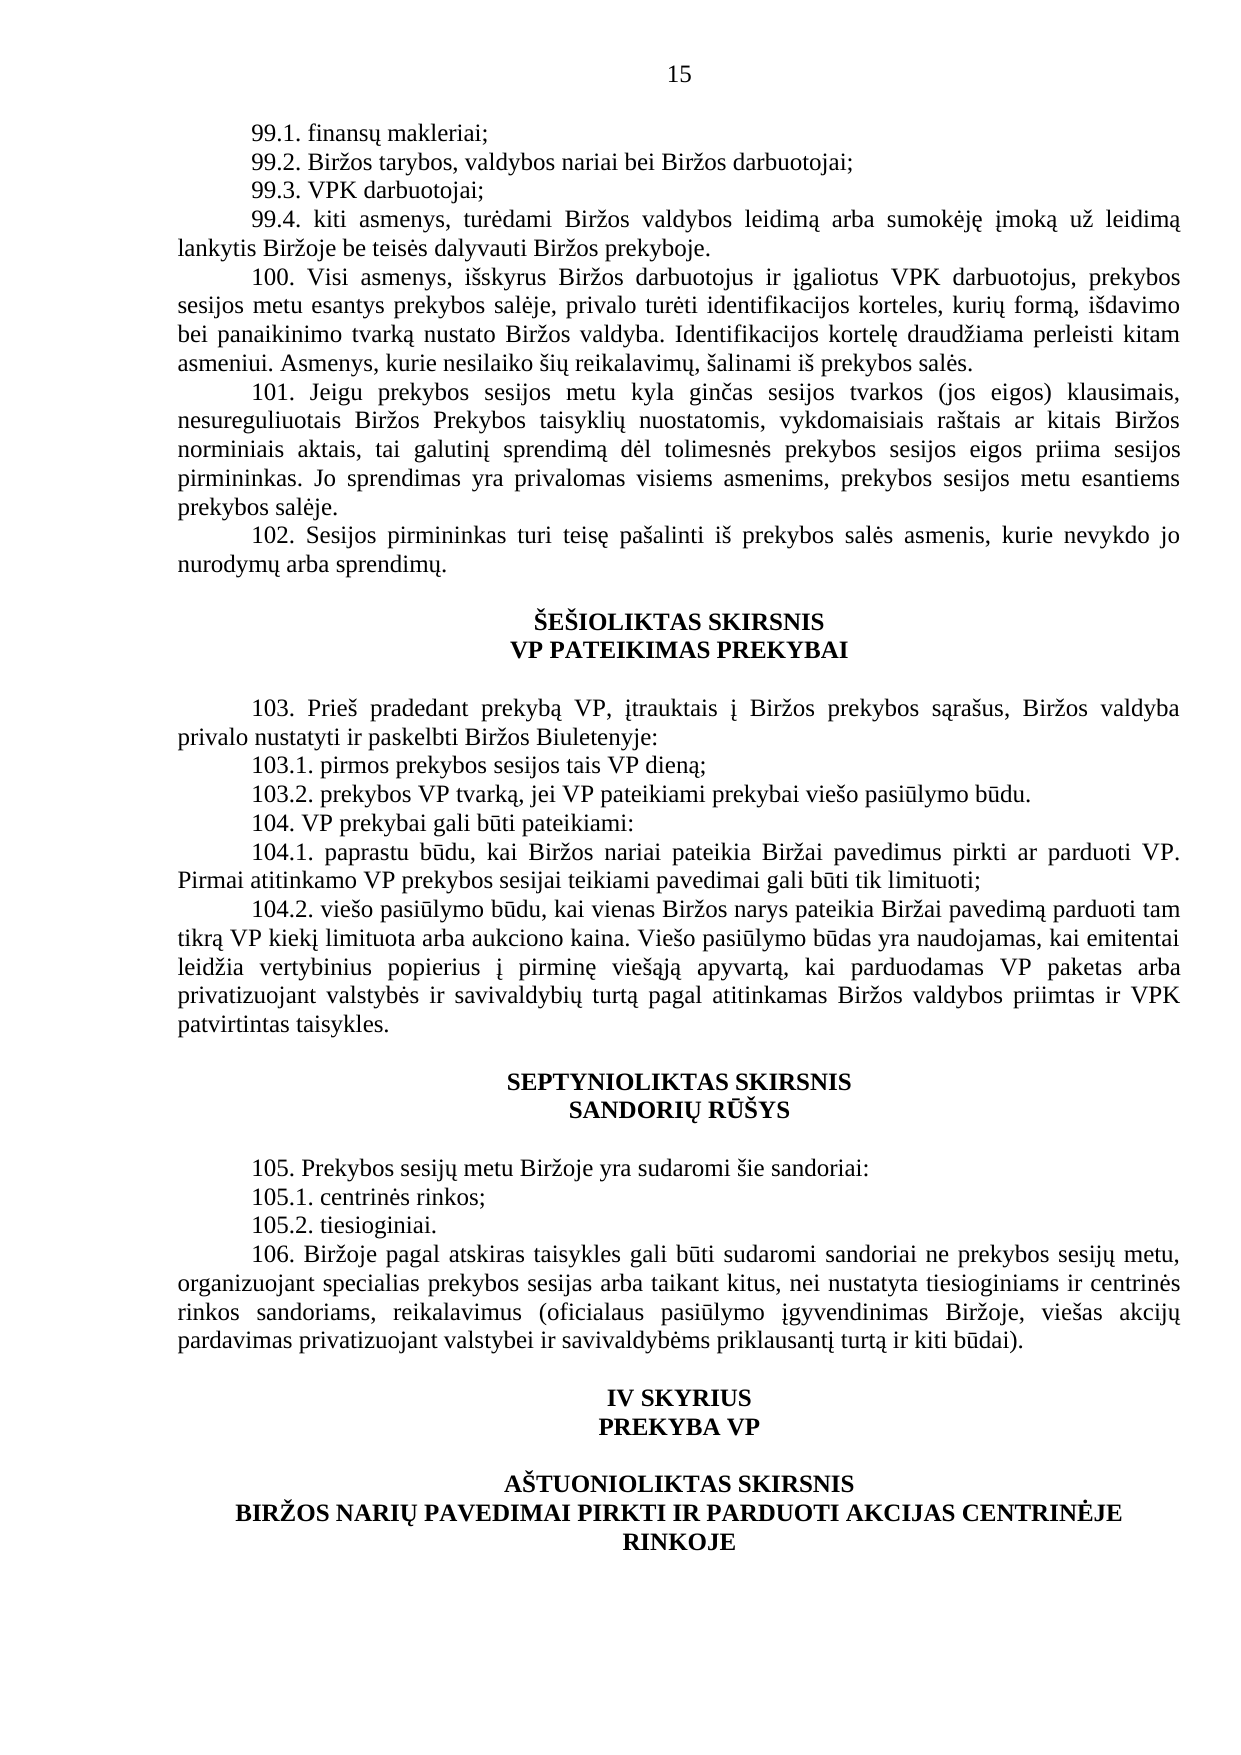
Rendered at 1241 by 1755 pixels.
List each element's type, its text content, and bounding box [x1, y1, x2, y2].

text 99.2. Biržos tarybos, valdybos nariai bei Biržos darbuotojai; [177, 147, 1181, 176]
text 106. Biržoje pagal atskiras taisykles gali būti sudaromi sandoriai ne prekybos sesijų metu, organizuojant specialias prekybos sesijas arba taikant kitus, nei nustatyta tiesioginiams ir centrinės rinkos sandoriams, reikalavimus (oficialaus pasiūlymo įgyvendinimas Biržoje, viešas akcijų pardavimas privatizuojant valstybei ir savivaldybėms priklausantį turtą ir kiti būdai). [177, 1239, 1181, 1354]
text 99.4. kiti asmenys, turėdami Biržos valdybos leidimą arba sumokėję įmoką už leidimą lankytis Biržoje be teisės dalyvauti Biržos prekyboje. [177, 204, 1181, 262]
text 99.3. VPK darbuotojai; [177, 176, 1181, 204]
text SANDORIŲ RŪŠYS [177, 1096, 1181, 1124]
text BIRŽOS NARIŲ PAVEDIMAI PIRKTI IR PARDUOTI AKCIJAS CENTRINĖJE RINKOJE [177, 1498, 1181, 1556]
text 104.2. viešo pasiūlymo būdu, kai vienas Biržos narys pateikia Biržai pavedimą parduoti tam tikrą VP kiekį limituota arba aukciono kaina. Viešo pasiūlymo būdas yra naudojamas, kai emitentai leidžia vertybinius popierius į pirminę viešąją apyvartą, kai parduodamas VP paketas arba privatizuojant valstybės ir savivaldybių turtą pagal atitinkamas Biržos valdybos priimtas ir VPK patvirtintas taisykles. [177, 894, 1181, 1038]
text PREKYBA VP [177, 1412, 1181, 1441]
text IV SKYRIUS [177, 1383, 1181, 1412]
text 103.1. pirmos prekybos sesijos tais VP dieną; [177, 751, 1181, 779]
text 100. Visi asmenys, išskyrus Biržos darbuotojus ir įgaliotus VPK darbuotojus, prekybos sesijos metu esantys prekybos salėje, privalo turėti identifikacijos korteles, kurių formą, išdavimo bei panaikinimo tvarką nustato Biržos valdyba. Identifikacijos kortelę draudžiama perleisti kitam asmeniui. Asmenys, kurie nesilaiko šių reikalavimų, šalinami iš prekybos salės. [177, 262, 1181, 377]
text ŠEŠIOLIKTAS SKIRSNIS [177, 607, 1181, 636]
text 99.1. finansų makleriai; [177, 118, 1181, 147]
text SEPTYNIOLIKTAS SKIRSNIS [177, 1067, 1181, 1096]
text 105.1. centrinės rinkos; [177, 1182, 1181, 1211]
text VP PATEIKIMAS PREKYBAI [177, 636, 1181, 664]
text 102. Sesijos pirmininkas turi teisę pašalinti iš prekybos salės asmenis, kurie nevykdo jo nurodymų arba sprendimų. [177, 521, 1181, 578]
text 104. VP prekybai gali būti pateikiami: [177, 808, 1181, 837]
text 105. Prekybos sesijų metu Biržoje yra sudaromi šie sandoriai: [177, 1153, 1181, 1182]
text 105.2. tiesioginiai. [177, 1211, 1181, 1239]
text 104.1. paprastu būdu, kai Biržos nariai pateikia Biržai pavedimus pirkti ar parduoti VP. Pirmai atitinkamo VP prekybos sesijai teikiami pavedimai gali būti tik limituoti; [177, 837, 1181, 894]
text 103. Prieš pradedant prekybą VP, įtrauktais į Biržos prekybos sąrašus, Biržos valdyba privalo nustatyti ir paskelbti Biržos Biuletenyje: [177, 693, 1181, 751]
text 103.2. prekybos VP tvarką, jei VP pateikiami prekybai viešo pasiūlymo būdu. [177, 779, 1181, 808]
text 101. Jeigu prekybos sesijos metu kyla ginčas sesijos tvarkos (jos eigos) klausimais, nesureguliuotais Biržos Prekybos taisyklių nuostatomis, vykdomaisiais raštais ar kitais Biržos norminiais aktais, tai galutinį sprendimą dėl tolimesnės prekybos sesijos eigos priima sesijos pirmininkas. Jo sprendimas yra privalomas visiems asmenims, prekybos sesijos metu esantiems prekybos salėje. [177, 377, 1181, 521]
text AŠTUONIOLIKTAS SKIRSNIS [177, 1469, 1181, 1498]
